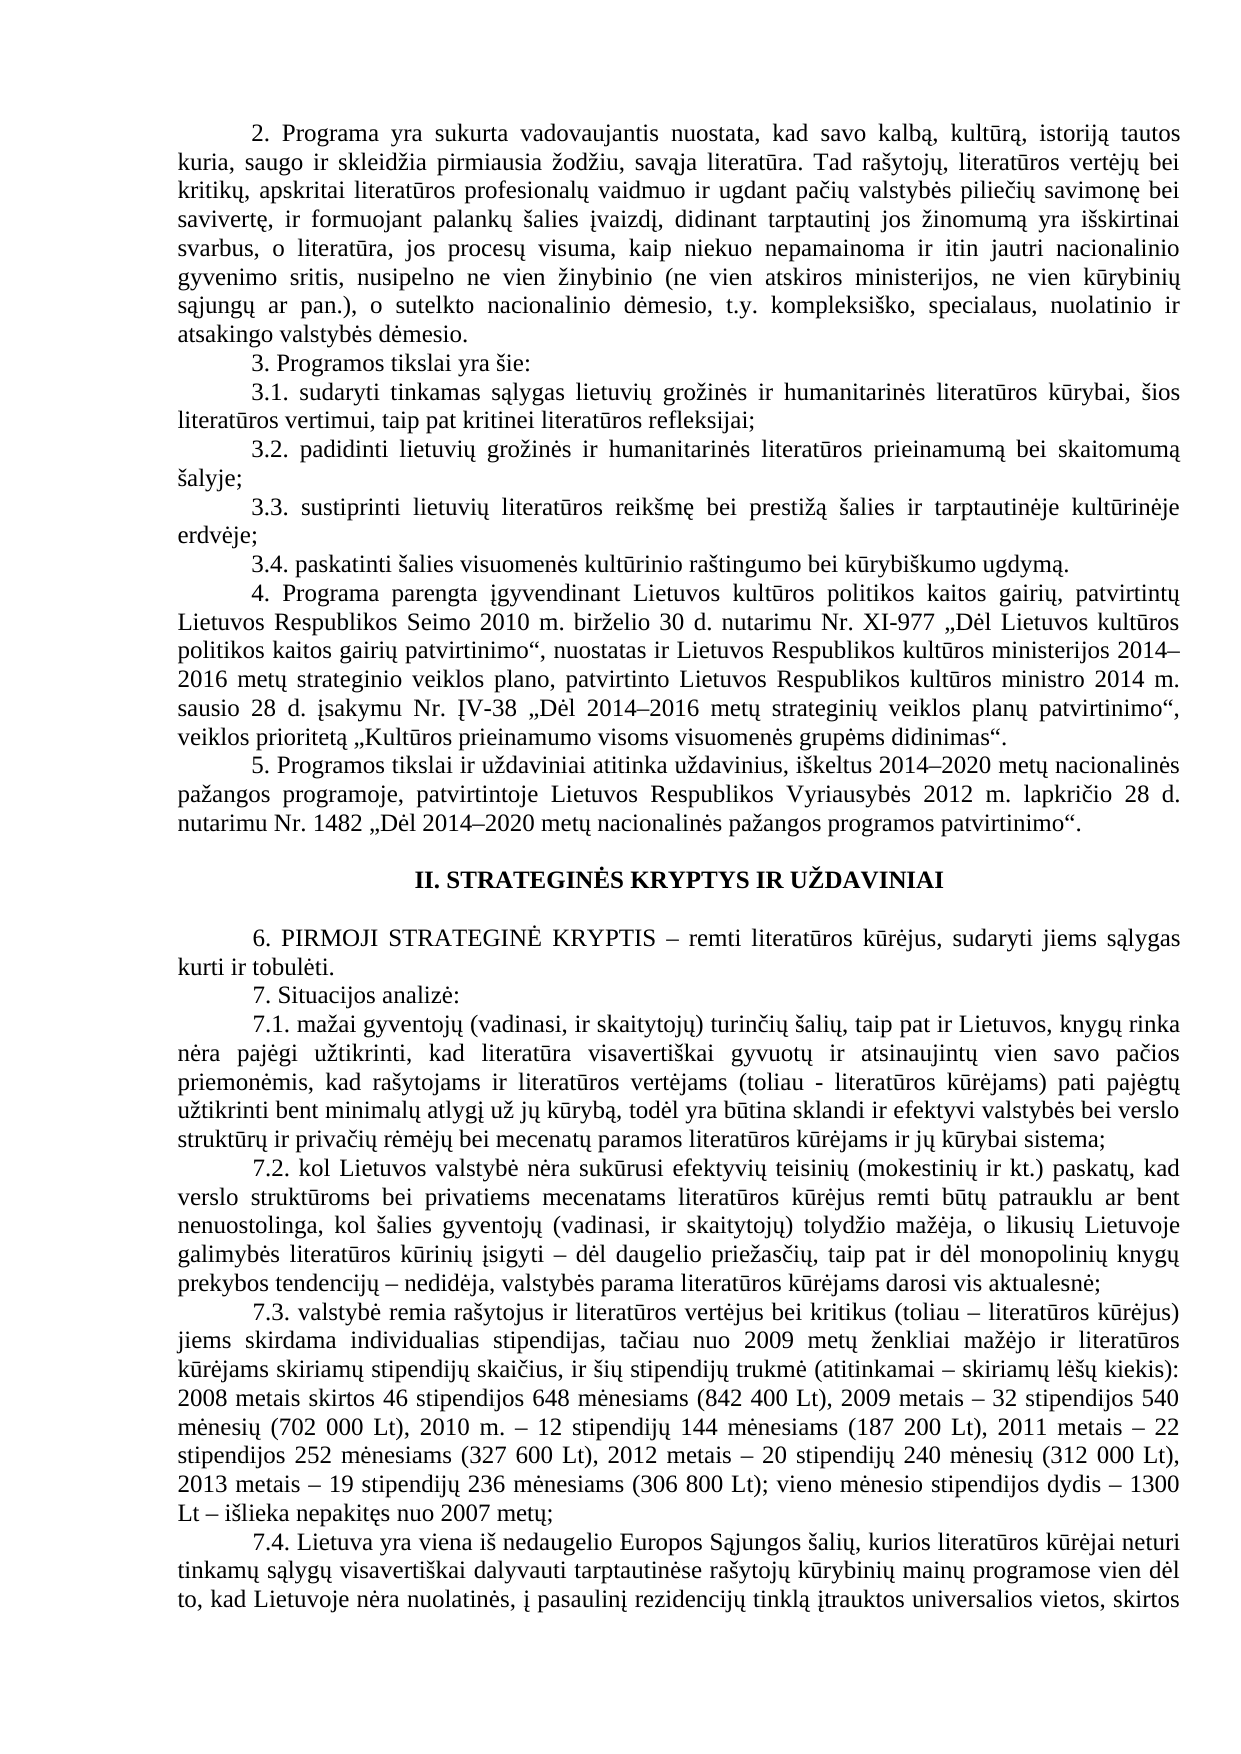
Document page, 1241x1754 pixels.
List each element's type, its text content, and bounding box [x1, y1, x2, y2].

text 3.3. sustiprinti lietuvių literatūros reikšmę bei prestižą šalies ir tarptautinėje kultūrinėje erdvėje; [177, 492, 1181, 549]
text 3.2. padidinti lietuvių grožinės ir humanitarinės literatūros prieinamumą bei skaitomumą šalyje; [177, 434, 1181, 492]
text 7. Situacijos analizė: [177, 981, 1181, 1009]
text 3.4. paskatinti šalies visuomenės kultūrinio raštingumo bei kūrybiškumo ugdymą. [177, 549, 1181, 578]
text II. STRATEGINĖS KRYPTYS IR UŽDAVINIAI [177, 866, 1181, 894]
text 7.1. mažai gyventojų (vadinasi, ir skaitytojų) turinčių šalių, taip pat ir Lietuvos, knygų rinka nėra pajėgi užtikrinti, kad literatūra visavertiškai gyvuotų ir atsinaujintų vien savo pačios priemonėmis, kad rašytojams ir literatūros vertėjams (toliau - literatūros kūrėjams) pati pajėgtų užtikrinti bent minimalų atlygį už jų kūrybą, todėl yra būtina sklandi ir efektyvi valstybės bei verslo struktūrų ir privačių rėmėjų bei mecenatų paramos literatūros kūrėjams ir jų kūrybai sistema; [177, 1009, 1181, 1153]
text 6. PIRMOJI STRATEGINĖ KRYPTIS – remti literatūros kūrėjus, sudaryti jiems sąlygas kurti ir tobulėti. [177, 923, 1181, 981]
text 7.4. Lietuva yra viena iš nedaugelio Europos Sąjungos šalių, kurios literatūros kūrėjai neturi tinkamų sąlygų visavertiškai dalyvauti tarptautinėse rašytojų kūrybinių mainų programose vien dėl to, kad Lietuvoje nėra nuolatinės, į pasaulinį rezidencijų tinklą įtrauktos universalios vietos, skirtos [177, 1527, 1181, 1613]
text 3. Programos tikslai yra šie: [177, 348, 1181, 377]
text 4. Programa parengta įgyvendinant Lietuvos kultūros politikos kaitos gairių, patvirtintų Lietuvos Respublikos Seimo 2010 m. birželio 30 d. nutarimu Nr. XI-977 „Dėl Lietuvos kultūros politikos kaitos gairių patvirtinimo“, nuostatas ir Lietuvos Respublikos kultūros ministerijos 2014–2016 metų strateginio veiklos plano, patvirtinto Lietuvos Respublikos kultūros ministro 2014 m. sausio 28 d. įsakymu Nr. ĮV-38 „Dėl 2014–2016 metų strateginių veiklos planų patvirtinimo“, veiklos prioritetą „Kultūros prieinamumo visoms visuomenės grupėms didinimas“. [177, 578, 1181, 751]
text 2. Programa yra sukurta vadovaujantis nuostata, kad savo kalbą, kultūrą, istoriją tautos kuria, saugo ir skleidžia pirmiausia žodžiu, savąja literatūra. Tad rašytojų, literatūros vertėjų bei kritikų, apskritai literatūros profesionalų vaidmuo ir ugdant pačių valstybės piliečių savimonę bei savivertę, ir formuojant palankų šalies įvaizdį, didinant tarptautinį jos žinomumą yra išskirtinai svarbus, o literatūra, jos procesų visuma, kaip niekuo nepamainoma ir itin jautri nacionalinio gyvenimo sritis, nusipelno ne vien žinybinio (ne vien atskiros ministerijos, ne vien kūrybinių sąjungų ar pan.), o sutelkto nacionalinio dėmesio, t.y. kompleksiško, specialaus, nuolatinio ir atsakingo valstybės dėmesio. [177, 118, 1181, 348]
text 7.3. valstybė remia rašytojus ir literatūros vertėjus bei kritikus (toliau – literatūros kūrėjus) jiems skirdama individualias stipendijas, tačiau nuo 2009 metų ženkliai mažėjo ir literatūros kūrėjams skiriamų stipendijų skaičius, ir šių stipendijų trukmė (atitinkamai – skiriamų lėšų kiekis): 2008 metais skirtos 46 stipendijos 648 mėnesiams (842 400 Lt), 2009 metais – 32 stipendijos 540 mėnesių (702 000 Lt), 2010 m. – 12 stipendijų 144 mėnesiams (187 200 Lt), 2011 metais – 22 stipendijos 252 mėnesiams (327 600 Lt), 2012 metais – 20 stipendijų 240 mėnesių (312 000 Lt), 2013 metais – 19 stipendijų 236 mėnesiams (306 800 Lt); vieno mėnesio stipendijos dydis – 1300 Lt – išlieka nepakitęs nuo 2007 metų; [177, 1297, 1181, 1527]
text 3.1. sudaryti tinkamas sąlygas lietuvių grožinės ir humanitarinės literatūros kūrybai, šios literatūros vertimui, taip pat kritinei literatūros refleksijai; [177, 377, 1181, 434]
text 7.2. kol Lietuvos valstybė nėra sukūrusi efektyvių teisinių (mokestinių ir kt.) paskatų, kad verslo struktūroms bei privatiems mecenatams literatūros kūrėjus remti būtų patrauklu ar bent nenuostolinga, kol šalies gyventojų (vadinasi, ir skaitytojų) tolydžio mažėja, o likusių Lietuvoje galimybės literatūros kūrinių įsigyti – dėl daugelio priežasčių, taip pat ir dėl monopolinių knygų prekybos tendencijų – nedidėja, valstybės parama literatūros kūrėjams darosi vis aktualesnė; [177, 1153, 1181, 1297]
text 5. Programos tikslai ir uždaviniai atitinka uždavinius, iškeltus 2014–2020 metų nacionalinės pažangos programoje, patvirtintoje Lietuvos Respublikos Vyriausybės 2012 m. lapkričio 28 d. nutarimu Nr. 1482 „Dėl 2014–2020 metų nacionalinės pažangos programos patvirtinimo“. [177, 751, 1181, 837]
